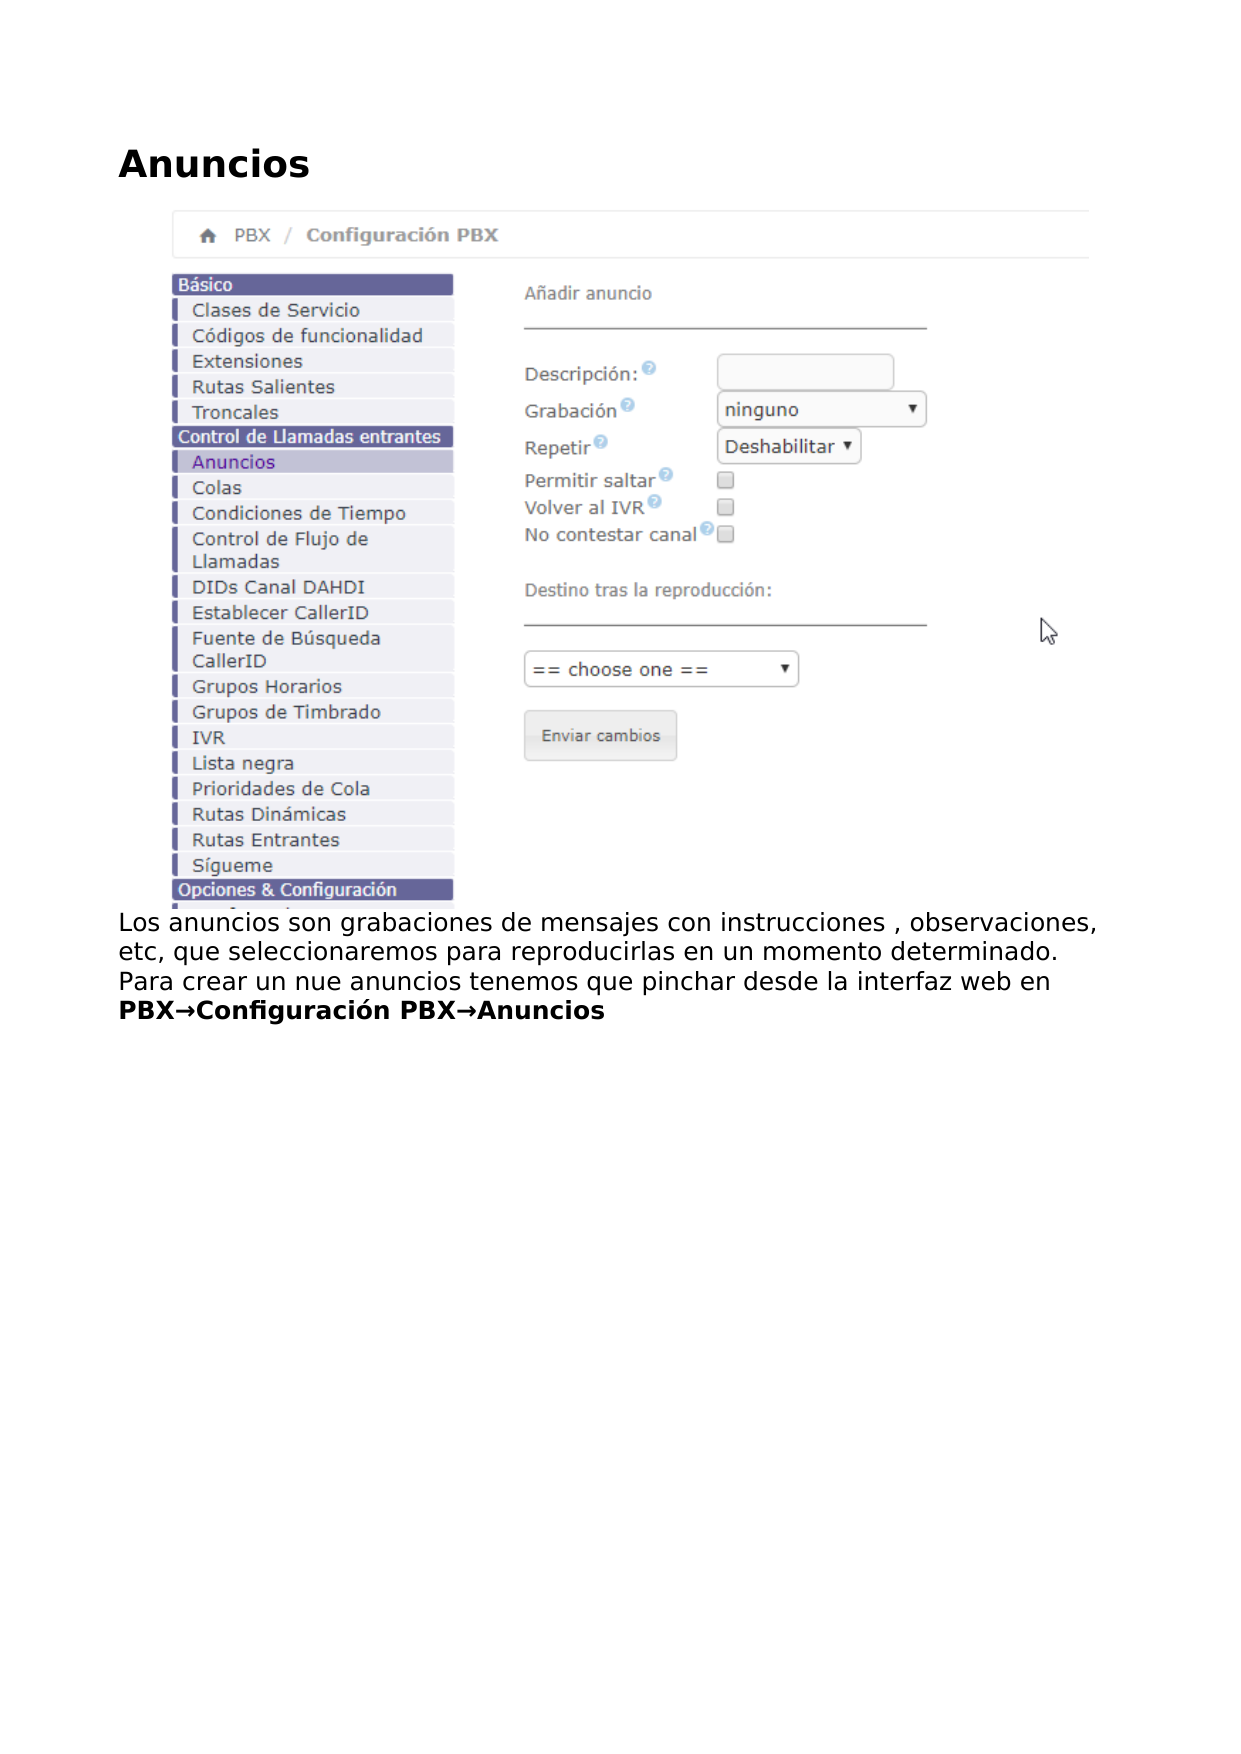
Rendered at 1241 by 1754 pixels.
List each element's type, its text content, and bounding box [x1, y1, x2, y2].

text Los anuncios son grabaciones de mensajes con instrucciones , observaciones, etc, que seleccionaremos para reproducirlas en un momento determinado. Para crear un nue anuncios tenemos que pinchar desde la interfaz web en PBX→Configuración PBX→Anuncios [118, 199, 1122, 1025]
subtitle Anuncios [118, 143, 1122, 187]
picture [151, 199, 1089, 909]
